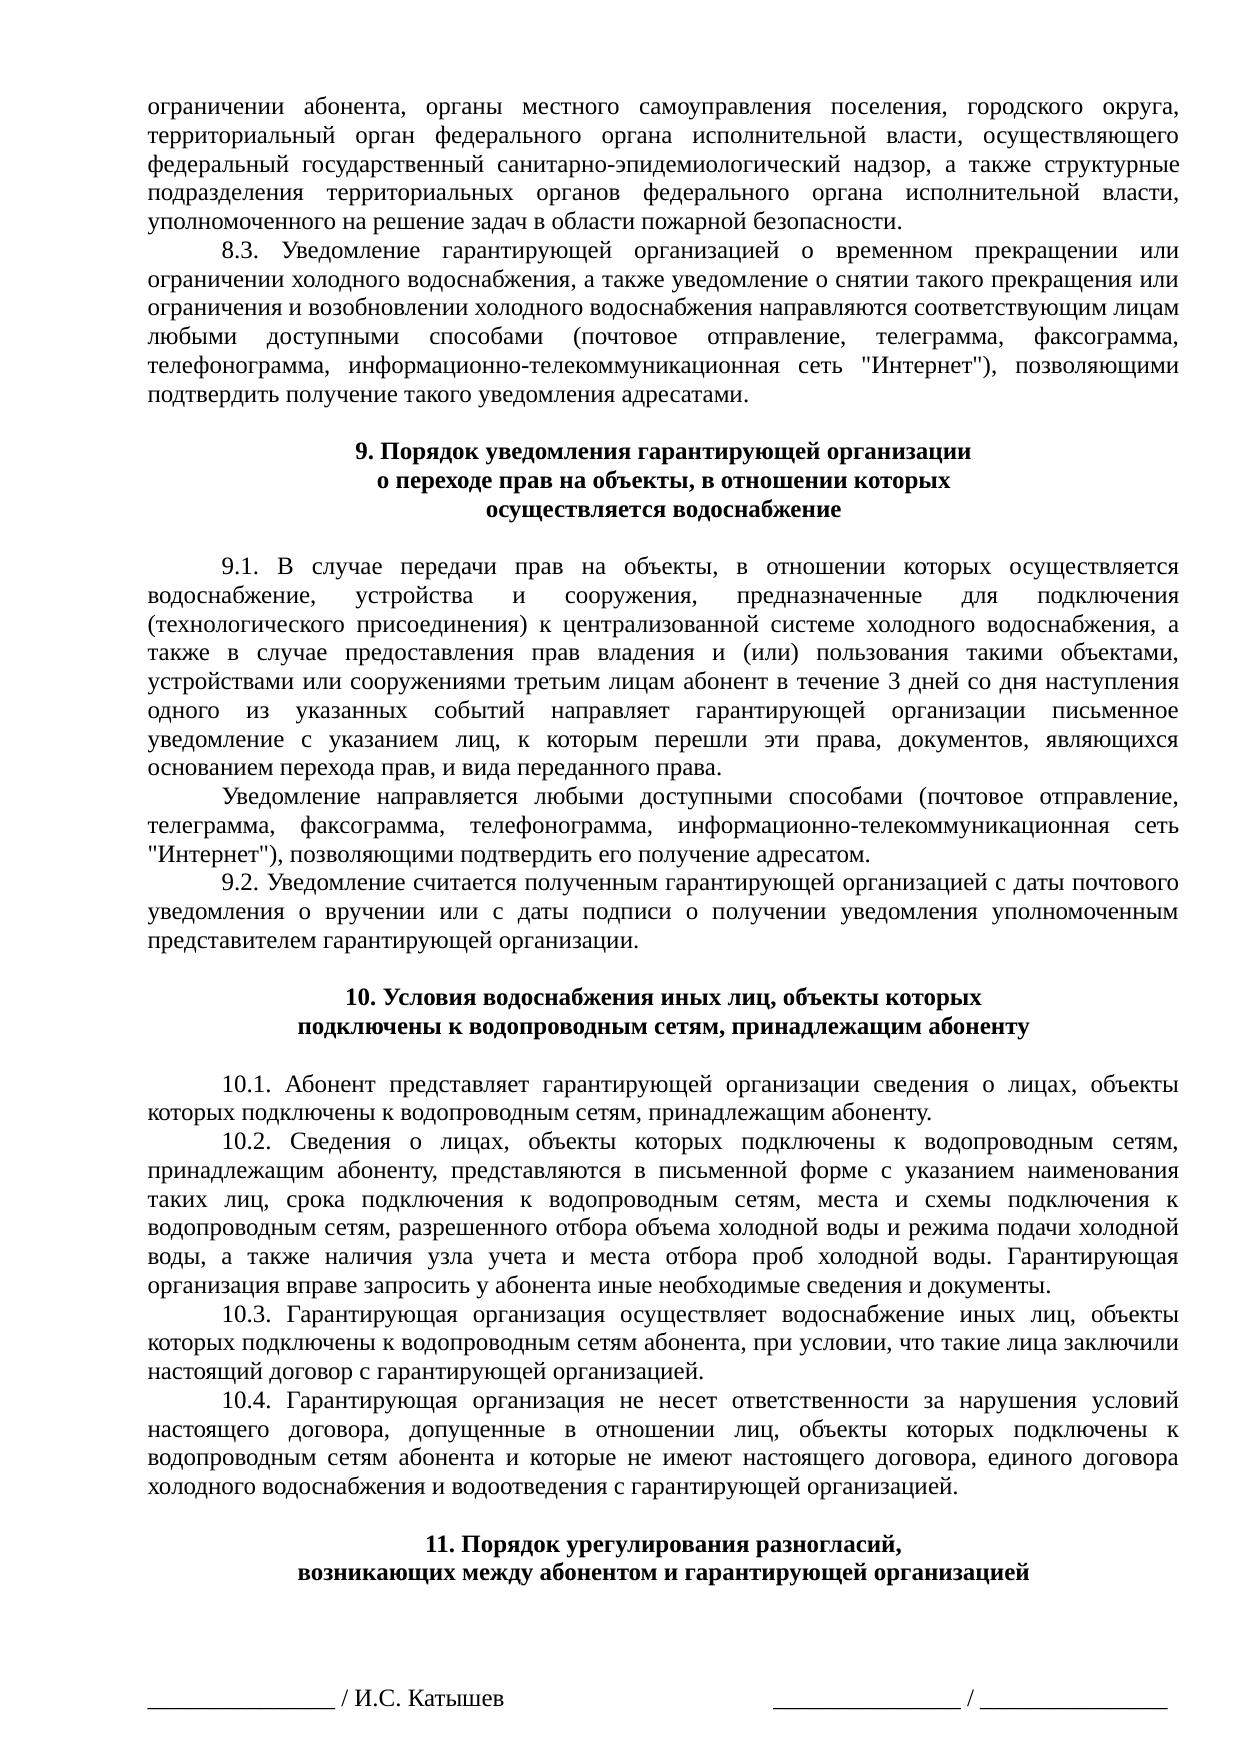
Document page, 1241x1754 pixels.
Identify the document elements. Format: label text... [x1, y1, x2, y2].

text возникающих между абонентом и гарантирующей организацией [147, 1557, 1180, 1586]
text ограничении абонента, органы местного самоуправления поселения, городского округа, территориальный орган федерального органа исполнительной власти, осуществляющего федеральный государственный санитарно-эпидемиологический надзор, а также структурные подразделения территориальных органов федерального органа исполнительной власти, уполномоченного на решение задач в области пожарной безопасности. [147, 91, 1180, 235]
text осуществляется водоснабжение [147, 494, 1180, 522]
text 10.1. Абонент представляет гарантирующей организации сведения о лицах, объекты которых подключены к водопроводным сетям, принадлежащим абоненту. [147, 1069, 1180, 1126]
text 10.2. Сведения о лицах, объекты которых подключены к водопроводным сетям, принадлежащим абоненту, представляются в письменной форме с указанием наименования таких лиц, срока подключения к водопроводным сетям, места и схемы подключения к водопроводным сетям, разрешенного отбора объема холодной воды и режима подачи холодной воды, а также наличия узла учета и места отбора проб холодной воды. Гарантирующая организация вправе запросить у абонента иные необходимые сведения и документы. [147, 1126, 1180, 1299]
text 9. Порядок уведомления гарантирующей организации [147, 436, 1180, 465]
text 10.3. Гарантирующая организация осуществляет водоснабжение иных лиц, объекты которых подключены к водопроводным сетям абонента, при условии, что такие лица заключили настоящий договор с гарантирующей организацией. [147, 1299, 1180, 1385]
text Уведомление направляется любыми доступными способами (почтовое отправление, телеграмма, факсограмма, телефонограмма, информационно-телекоммуникационная сеть "Интернет"), позволяющими подтвердить его получение адресатом. [147, 781, 1180, 867]
text 9.1. В случае передачи прав на объекты, в отношении которых осуществляется водоснабжение, устройства и сооружения, предназначенные для подключения (технологического присоединения) к централизованной системе холодного водоснабжения, а также в случае предоставления прав владения и (или) пользования такими объектами, устройствами или сооружениями третьим лицам абонент в течение 3 дней со дня наступления одного из указанных событий направляет гарантирующей организации письменное уведомление с указанием лиц, к которым перешли эти права, документов, являющихся основанием перехода прав, и вида переданного права. [147, 551, 1180, 781]
text подключены к водопроводным сетям, принадлежащим абоненту [147, 1011, 1180, 1040]
text 9.2. Уведомление считается полученным гарантирующей организацией с даты почтового уведомления о вручении или с даты подписи о получении уведомления уполномоченным представителем гарантирующей организации. [147, 867, 1180, 954]
text 11. Порядок урегулирования разногласий, [147, 1529, 1180, 1557]
text 10. Условия водоснабжения иных лиц, объекты которых [147, 982, 1180, 1011]
text 8.3. Уведомление гарантирующей организацией о временном прекращении или ограничении холодного водоснабжения, а также уведомление о снятии такого прекращения или ограничения и возобновлении холодного водоснабжения направляются соответствующим лицам любыми доступными способами (почтовое отправление, телеграмма, факсограмма, телефонограмма, информационно-телекоммуникационная сеть "Интернет"), позволяющими подтвердить получение такого уведомления адресатами. [147, 235, 1180, 407]
text 10.4. Гарантирующая организация не несет ответственности за нарушения условий настоящего договора, допущенные в отношении лиц, объекты которых подключены к водопроводным сетям абонента и которые не имеют настоящего договора, единого договора холодного водоснабжения и водоотведения с гарантирующей организацией. [147, 1385, 1180, 1500]
text о переходе прав на объекты, в отношении которых [147, 465, 1180, 494]
